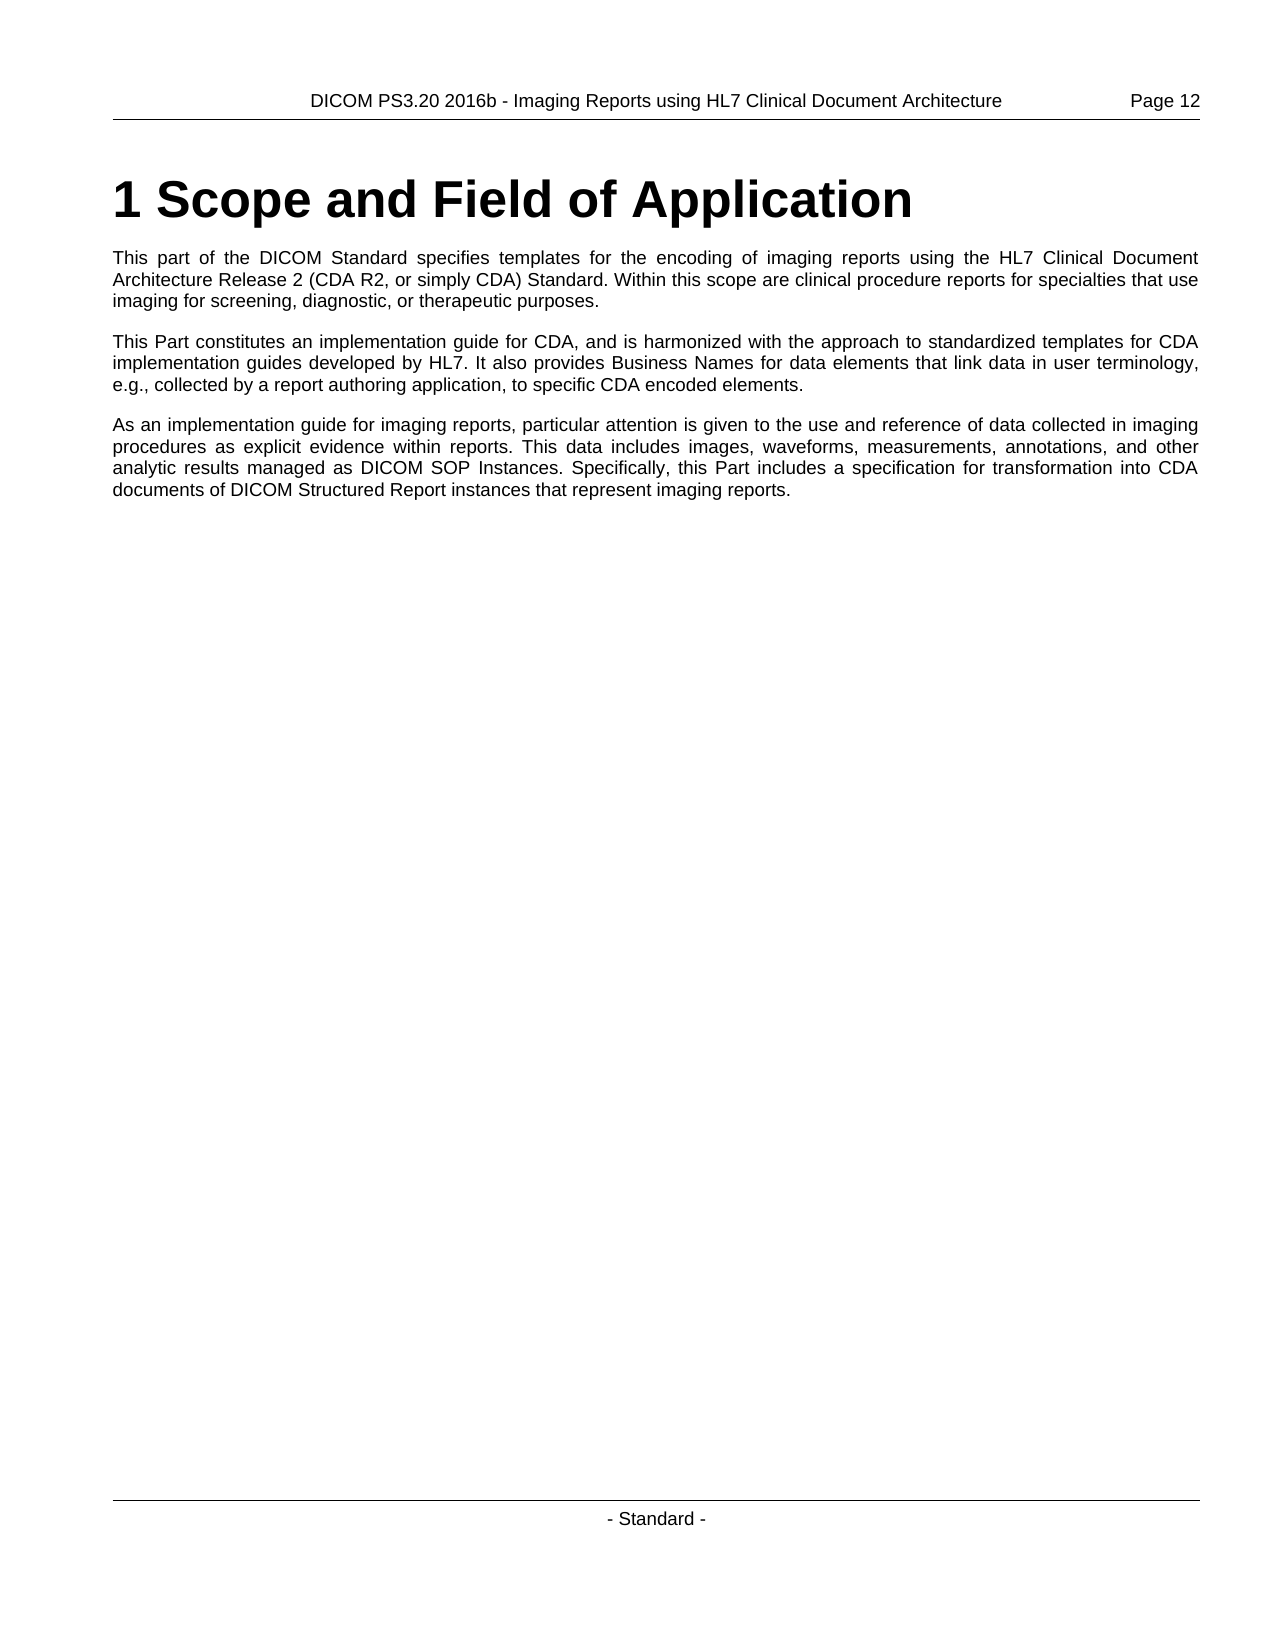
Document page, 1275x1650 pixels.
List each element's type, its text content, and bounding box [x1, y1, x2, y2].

text This Part constitutes an implementation guide for CDA, and is harmonized with the approach to standardized templates for CDA implementation guides developed by HL7. It also provides Business Names for data elements that link data in user terminology, e.g., collected by a report authoring application, to specific CDA encoded elements. [112, 331, 1200, 395]
text As an implementation guide for imaging reports, particular attention is given to the use and reference of data collected in imaging procedures as explicit evidence within reports. This data includes images, waveforms, measurements, annotations, and other analytic results managed as DICOM SOP Instances. Specifically, this Part includes a specification for transformation into CDA documents of DICOM Structured Report instances that represent imaging reports. [112, 414, 1200, 500]
text 1 Scope and Field of Application [112, 169, 1200, 228]
text This part of the DICOM Standard specifies templates for the encoding of imaging reports using the HL7 Clinical Document Architecture Release 2 (CDA R2, or simply CDA) Standard. Within this scope are clinical procedure reports for specialties that use imaging for screening, diagnostic, or therapeutic purposes. [112, 247, 1200, 312]
